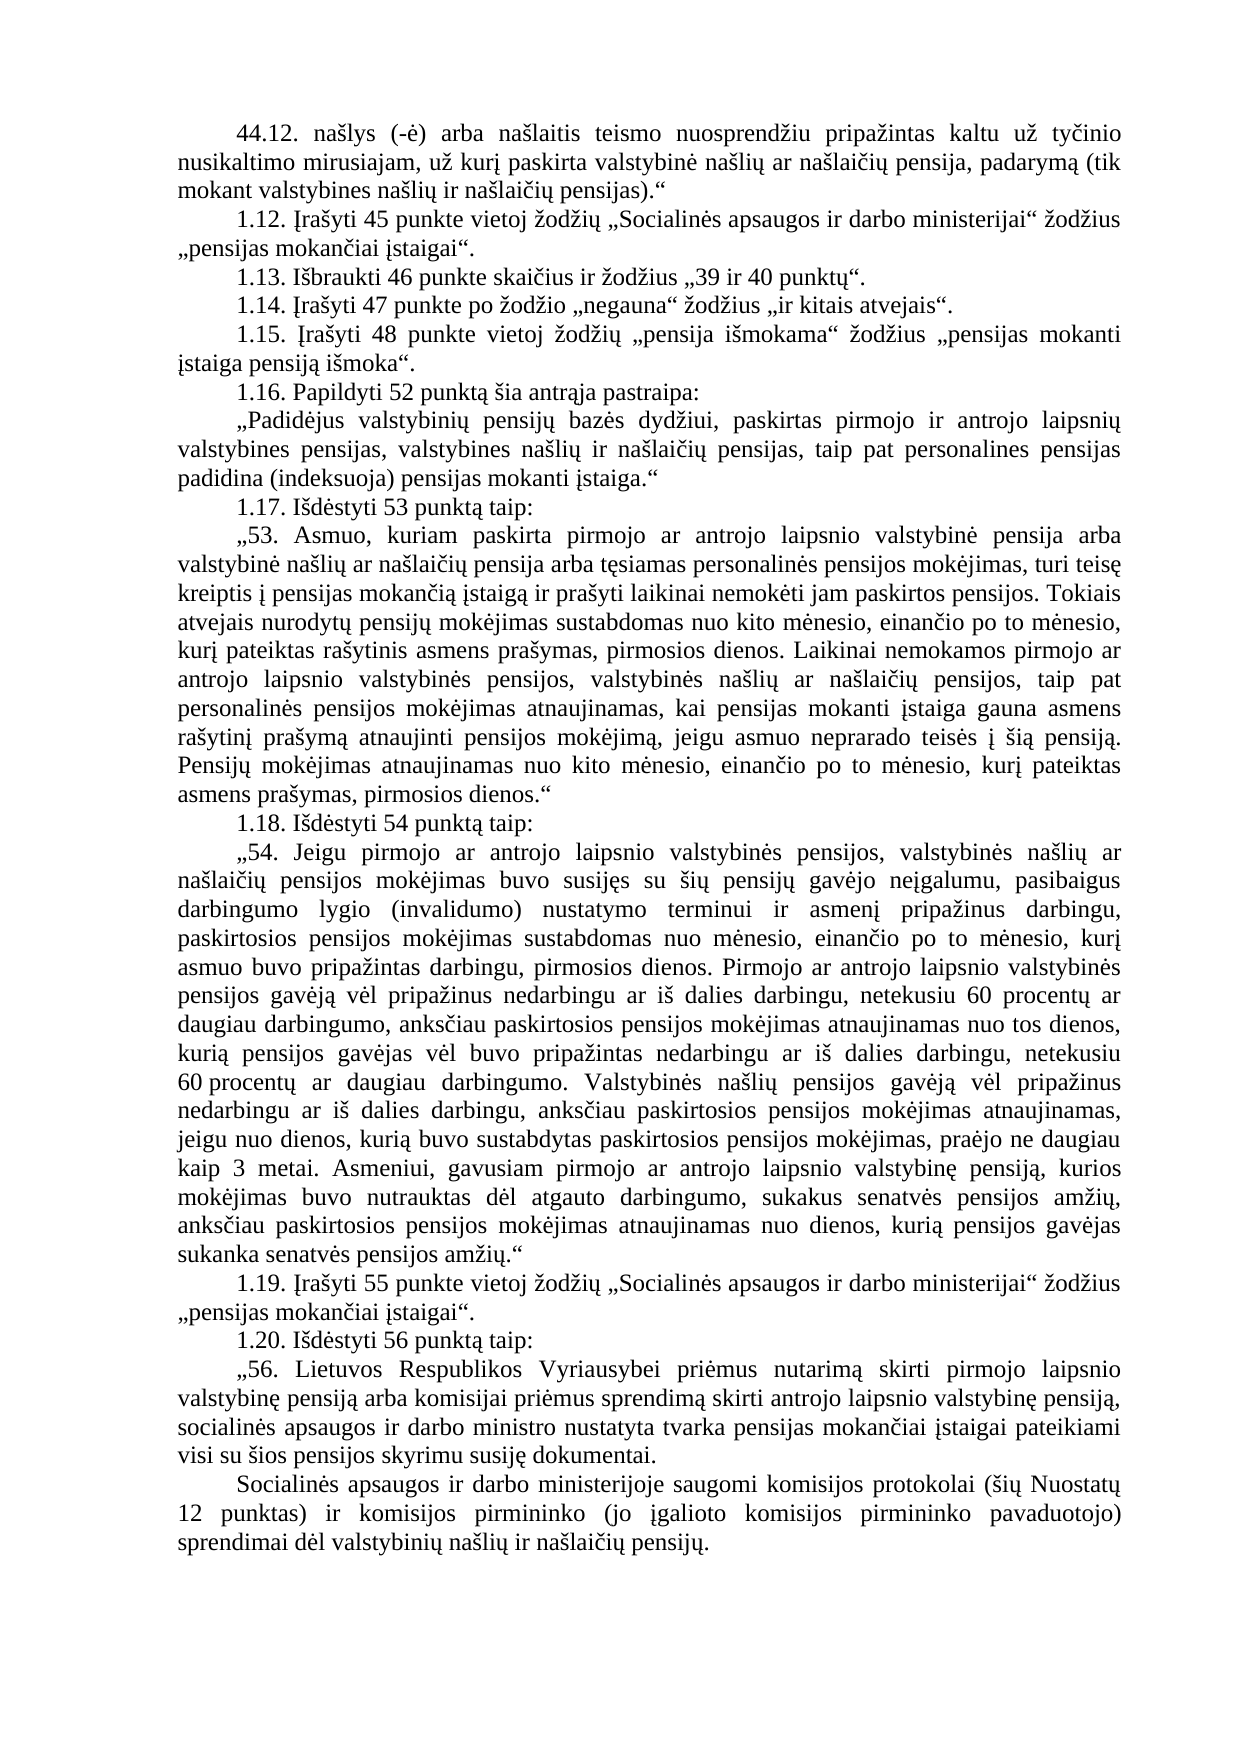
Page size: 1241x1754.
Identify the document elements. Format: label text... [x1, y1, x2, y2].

text 1.13. Išbraukti 46 punkte skaičius ir žodžius „39 ir 40 punktų“. [177, 262, 1122, 291]
text 1.12. Įrašyti 45 punkte vietoj žodžių „Socialinės apsaugos ir darbo ministerijai“ žodžius „pensijas mokančiai įstaigai“. [177, 204, 1122, 262]
text 1.16. Papildyti 52 punktą šia antrąja pastraipa: [177, 377, 1122, 406]
text 1.19. Įrašyti 55 punkte vietoj žodžių „Socialinės apsaugos ir darbo ministerijai“ žodžius „pensijas mokančiai įstaigai“. [177, 1268, 1122, 1326]
text „53. Asmuo, kuriam paskirta pirmojo ar antrojo laipsnio valstybinė pensija arba valstybinė našlių ar našlaičių pensija arba tęsiamas personalinės pensijos mokėjimas, turi teisę kreiptis į pensijas mokančią įstaigą ir prašyti laikinai nemokėti jam paskirtos pensijos. Tokiais atvejais nurodytų pensijų mokėjimas sustabdomas nuo kito mėnesio, einančio po to mėnesio, kurį pateiktas rašytinis asmens prašymas, pirmosios dienos. Laikinai nemokamos pirmojo ar antrojo laipsnio valstybinės pensijos, valstybinės našlių ar našlaičių pensijos, taip pat personalinės pensijos mokėjimas atnaujinamas, kai pensijas mokanti įstaiga gauna asmens rašytinį prašymą atnaujinti pensijos mokėjimą, jeigu asmuo neprarado teisės į šią pensiją. Pensijų mokėjimas atnaujinamas nuo kito mėnesio, einančio po to mėnesio, kurį pateiktas asmens prašymas, pirmosios dienos.“ [177, 521, 1122, 808]
text Socialinės apsaugos ir darbo ministerijoje saugomi komisijos protokolai (šių Nuostatų 12 punktas) ir komisijos pirmininko (jo įgalioto komisijos pirmininko pavaduotojo) sprendimai dėl valstybinių našlių ir našlaičių pensijų. [177, 1469, 1122, 1556]
text 1.14. Įrašyti 47 punkte po žodžio „negauna“ žodžius „ir kitais atvejais“. [177, 291, 1122, 319]
text 1.18. Išdėstyti 54 punktą taip: [177, 808, 1122, 837]
text „Padidėjus valstybinių pensijų bazės dydžiui, paskirtas pirmojo ir antrojo laipsnių valstybines pensijas, valstybines našlių ir našlaičių pensijas, taip pat personalines pensijas padidina (indeksuoja) pensijas mokanti įstaiga.“ [177, 406, 1122, 492]
text 1.17. Išdėstyti 53 punktą taip: [177, 492, 1122, 521]
text 1.20. Išdėstyti 56 punktą taip: [177, 1326, 1122, 1354]
text „56. Lietuvos Respublikos Vyriausybei priėmus nutarimą skirti pirmojo laipsnio valstybinę pensiją arba komisijai priėmus sprendimą skirti antrojo laipsnio valstybinę pensiją, socialinės apsaugos ir darbo ministro nustatyta tvarka pensijas mokančiai įstaigai pateikiami visi su šios pensijos skyrimu susiję dokumentai. [177, 1354, 1122, 1469]
text „54. Jeigu pirmojo ar antrojo laipsnio valstybinės pensijos, valstybinės našlių ar našlaičių pensijos mokėjimas buvo susijęs su šių pensijų gavėjo neįgalumu, pasibaigus darbingumo lygio (invalidumo) nustatymo terminui ir asmenį pripažinus darbingu, paskirtosios pensijos mokėjimas sustabdomas nuo mėnesio, einančio po to mėnesio, kurį asmuo buvo pripažintas darbingu, pirmosios dienos. Pirmojo ar antrojo laipsnio valstybinės pensijos gavėją vėl pripažinus nedarbingu ar iš dalies darbingu, netekusiu 60 procentų ar daugiau darbingumo, anksčiau paskirtosios pensijos mokėjimas atnaujinamas nuo tos dienos, kurią pensijos gavėjas vėl buvo pripažintas nedarbingu ar iš dalies darbingu, netekusiu 60 procentų ar daugiau darbingumo. Valstybinės našlių pensijos gavėją vėl pripažinus nedarbingu ar iš dalies darbingu, anksčiau paskirtosios pensijos mokėjimas atnaujinamas, jeigu nuo dienos, kurią buvo sustabdytas paskirtosios pensijos mokėjimas, praėjo ne daugiau kaip 3 metai. Asmeniui, gavusiam pirmojo ar antrojo laipsnio valstybinę pensiją, kurios mokėjimas buvo nutrauktas dėl atgauto darbingumo, sukakus senatvės pensijos amžių, anksčiau paskirtosios pensijos mokėjimas atnaujinamas nuo dienos, kurią pensijos gavėjas sukanka senatvės pensijos amžių.“ [177, 837, 1122, 1268]
text 1.15. Įrašyti 48 punkte vietoj žodžių „pensija išmokama“ žodžius „pensijas mokanti įstaiga pensiją išmoka“. [177, 319, 1122, 377]
text 44.12. našlys (-ė) arba našlaitis teismo nuosprendžiu pripažintas kaltu už tyčinio nusikaltimo mirusiajam, už kurį paskirta valstybinė našlių ar našlaičių pensija, padarymą (tik mokant valstybines našlių ir našlaičių pensijas).“ [177, 118, 1122, 204]
